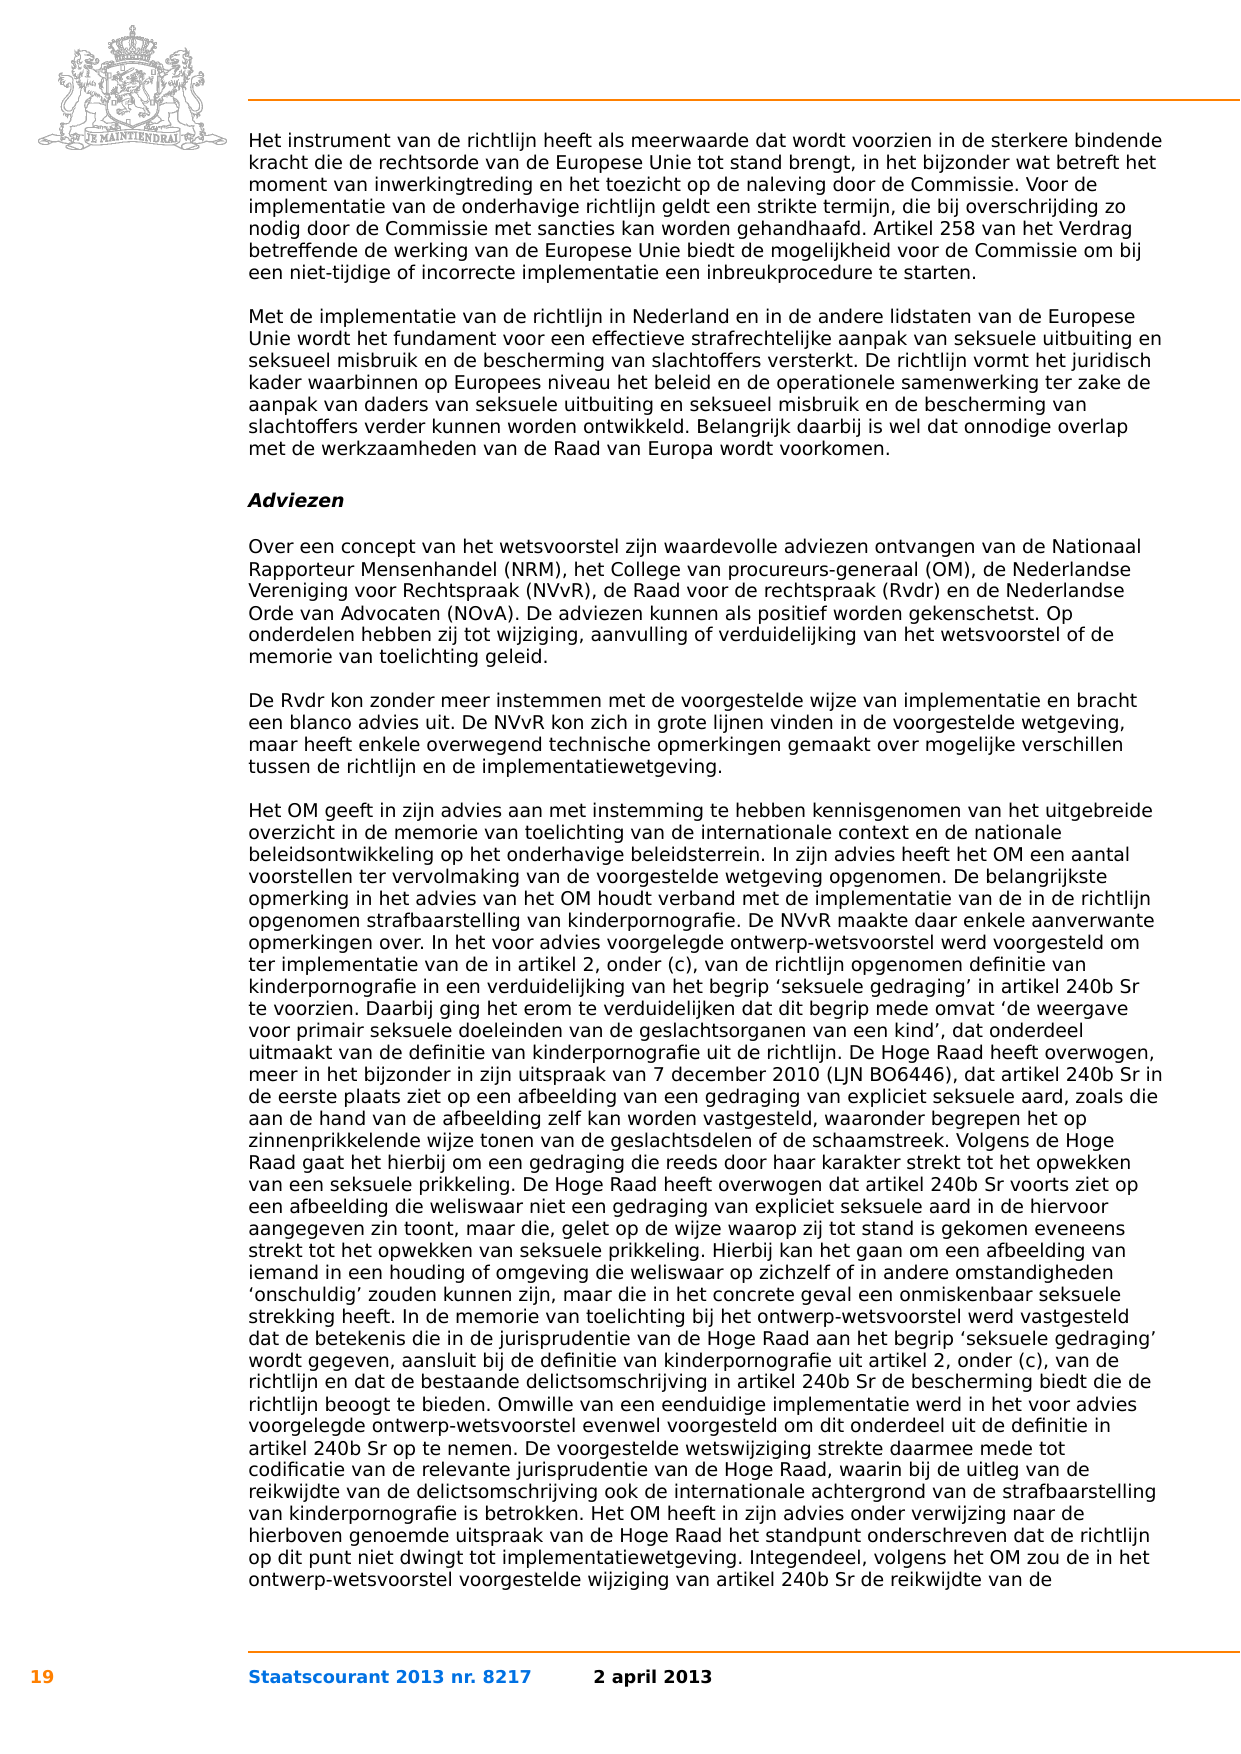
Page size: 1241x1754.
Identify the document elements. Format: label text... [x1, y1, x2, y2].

text Met de implementatie van de richtlijn in Nederland en in de andere lidstaten van de Europese Unie wordt het fundament voor een effectieve strafrechtelijke aanpak van seksuele uitbuiting en seksueel misbruik en de bescherming van slachtoffers versterkt. De richtlijn vormt het juridisch kader waarbinnen op Europees niveau het beleid en de operationele samenwerking ter zake de aanpak van daders van seksuele uitbuiting en seksueel misbruik en de bescherming van slachtoffers verder kunnen worden ontwikkeld. Belangrijk daarbij is wel dat onnodige overlap met de werkzaamheden van de Raad van Europa wordt voorkomen. [248, 306, 1163, 459]
text Het OM geeft in zijn advies aan met instemming te hebben kennisgenomen van het uitgebreide overzicht in de memorie van toelichting van de internationale context en de nationale beleidsontwikkeling op het onderhavige beleidsterrein. In zijn advies heeft het OM een aantal voorstellen ter vervolmaking van de voorgestelde wetgeving opgenomen. De belangrijkste opmerking in het advies van het OM houdt verband met de implementatie van de in de richtlijn opgenomen strafbaarstelling van kinderpornografie. De NVvR maakte daar enkele aanverwante opmerkingen over. In het voor advies voorgelegde ontwerp-wetsvoorstel werd voorgesteld om ter implementatie van de in artikel 2, onder (c), van de richtlijn opgenomen definitie van kinderpornografie in een verduidelijking van het begrip ‘seksuele gedraging’ in artikel 240b Sr te voorzien. Daarbij ging het erom te verduidelijken dat dit begrip mede omvat ‘de weergave voor primair seksuele doeleinden van de geslachtsorganen van een kind’, dat onderdeel uitmaakt van de definitie van kinderpornografie uit de richtlijn. De Hoge Raad heeft overwogen, meer in het bijzonder in zijn uitspraak van 7 december 2010 (LJN BO6446), dat artikel 240b Sr in de eerste plaats ziet op een afbeelding van een gedraging van expliciet seksuele aard, zoals die aan de hand van de afbeelding zelf kan worden vastgesteld, waaronder begrepen het op zinnenprikkelende wijze tonen van de geslachtsdelen of de schaamstreek. Volgens de Hoge Raad gaat het hierbij om een gedraging die reeds door haar karakter strekt tot het opwekken van een seksuele prikkeling. De Hoge Raad heeft overwogen dat artikel 240b Sr voorts ziet op een afbeelding die weliswaar niet een gedraging van expliciet seksuele aard in de hiervoor aangegeven zin toont, maar die, gelet op de wijze waarop zij tot stand is gekomen eveneens strekt tot het opwekken van seksuele prikkeling. Hierbij kan het gaan om een afbeelding van iemand in een houding of omgeving die weliswaar op zichzelf of in andere omstandigheden ‘onschuldig’ zouden kunnen zijn, maar die in het concrete geval een onmiskenbaar seksuele strekking heeft. In de memorie van toelichting bij het ontwerp-wetsvoorstel werd vastgesteld dat de betekenis die in de jurisprudentie van de Hoge Raad aan het begrip ‘seksuele gedraging’ wordt gegeven, aansluit bij de definitie van kinderpornografie uit artikel 2, onder (c), van de richtlijn en dat de bestaande delictsomschrijving in artikel 240b Sr de bescherming biedt die de richtlijn beoogt te bieden. Omwille van een eenduidige implementatie werd in het voor advies voorgelegde ontwerp-wetsvoorstel evenwel voorgesteld om dit onderdeel uit de definitie in artikel 240b Sr op te nemen. De voorgestelde wetswijziging strekte daarmee mede tot codificatie van de relevante jurisprudentie van de Hoge Raad, waarin bij de uitleg van de reikwijdte van de delictsomschrijving ook de internationale achtergrond van de strafbaarstelling van kinderpornografie is betrokken. Het OM heeft in zijn advies onder verwijzing naar de hierboven genoemde uitspraak van de Hoge Raad het standpunt onderschreven dat de richtlijn op dit punt niet dwingt tot implementatiewetgeving. Integendeel, volgens het OM zou de in het ontwerp-wetsvoorstel voorgestelde wijziging van artikel 240b Sr de reikwijdte van de [248, 800, 1163, 1591]
picture [38, 25, 227, 150]
text De Rvdr kon zonder meer instemmen met de voorgestelde wijze van implementatie en bracht een blanco advies uit. De NVvR kon zich in grote lijnen vinden in de voorgestelde wetgeving, maar heeft enkele overwegend technische opmerkingen gemaakt over mogelijke verschillen tussen de richtlijn en de implementatiewetgeving. [248, 690, 1163, 778]
subtitle Adviezen [248, 489, 1163, 511]
text Over een concept van het wetsvoorstel zijn waardevolle adviezen ontvangen van de Nationaal Rapporteur Mensenhandel (NRM), het College van procureurs-generaal (OM), de Nederlandse Vereniging voor Rechtspraak (NVvR), de Raad voor de rechtspraak (Rvdr) en de Nederlandse Orde van Advocaten (NOvA). De adviezen kunnen als positief worden gekenschetst. Op onderdelen hebben zij tot wijziging, aanvulling of verduidelijking van het wetsvoorstel of de memorie van toelichting geleid. [248, 536, 1163, 668]
text Het instrument van de richtlijn heeft als meerwaarde dat wordt voorzien in de sterkere bindende kracht die de rechtsorde van de Europese Unie tot stand brengt, in het bijzonder wat betreft het moment van inwerkingtreding en het toezicht op de naleving door de Commissie. Voor de implementatie van de onderhavige richtlijn geldt een strikte termijn, die bij overschrijding zo nodig door de Commissie met sancties kan worden gehandhaafd. Artikel 258 van het Verdrag betreffende de werking van de Europese Unie biedt de mogelijkheid voor de Commissie om bij een niet-tijdige of incorrecte implementatie een inbreukprocedure te starten. [248, 130, 1163, 284]
